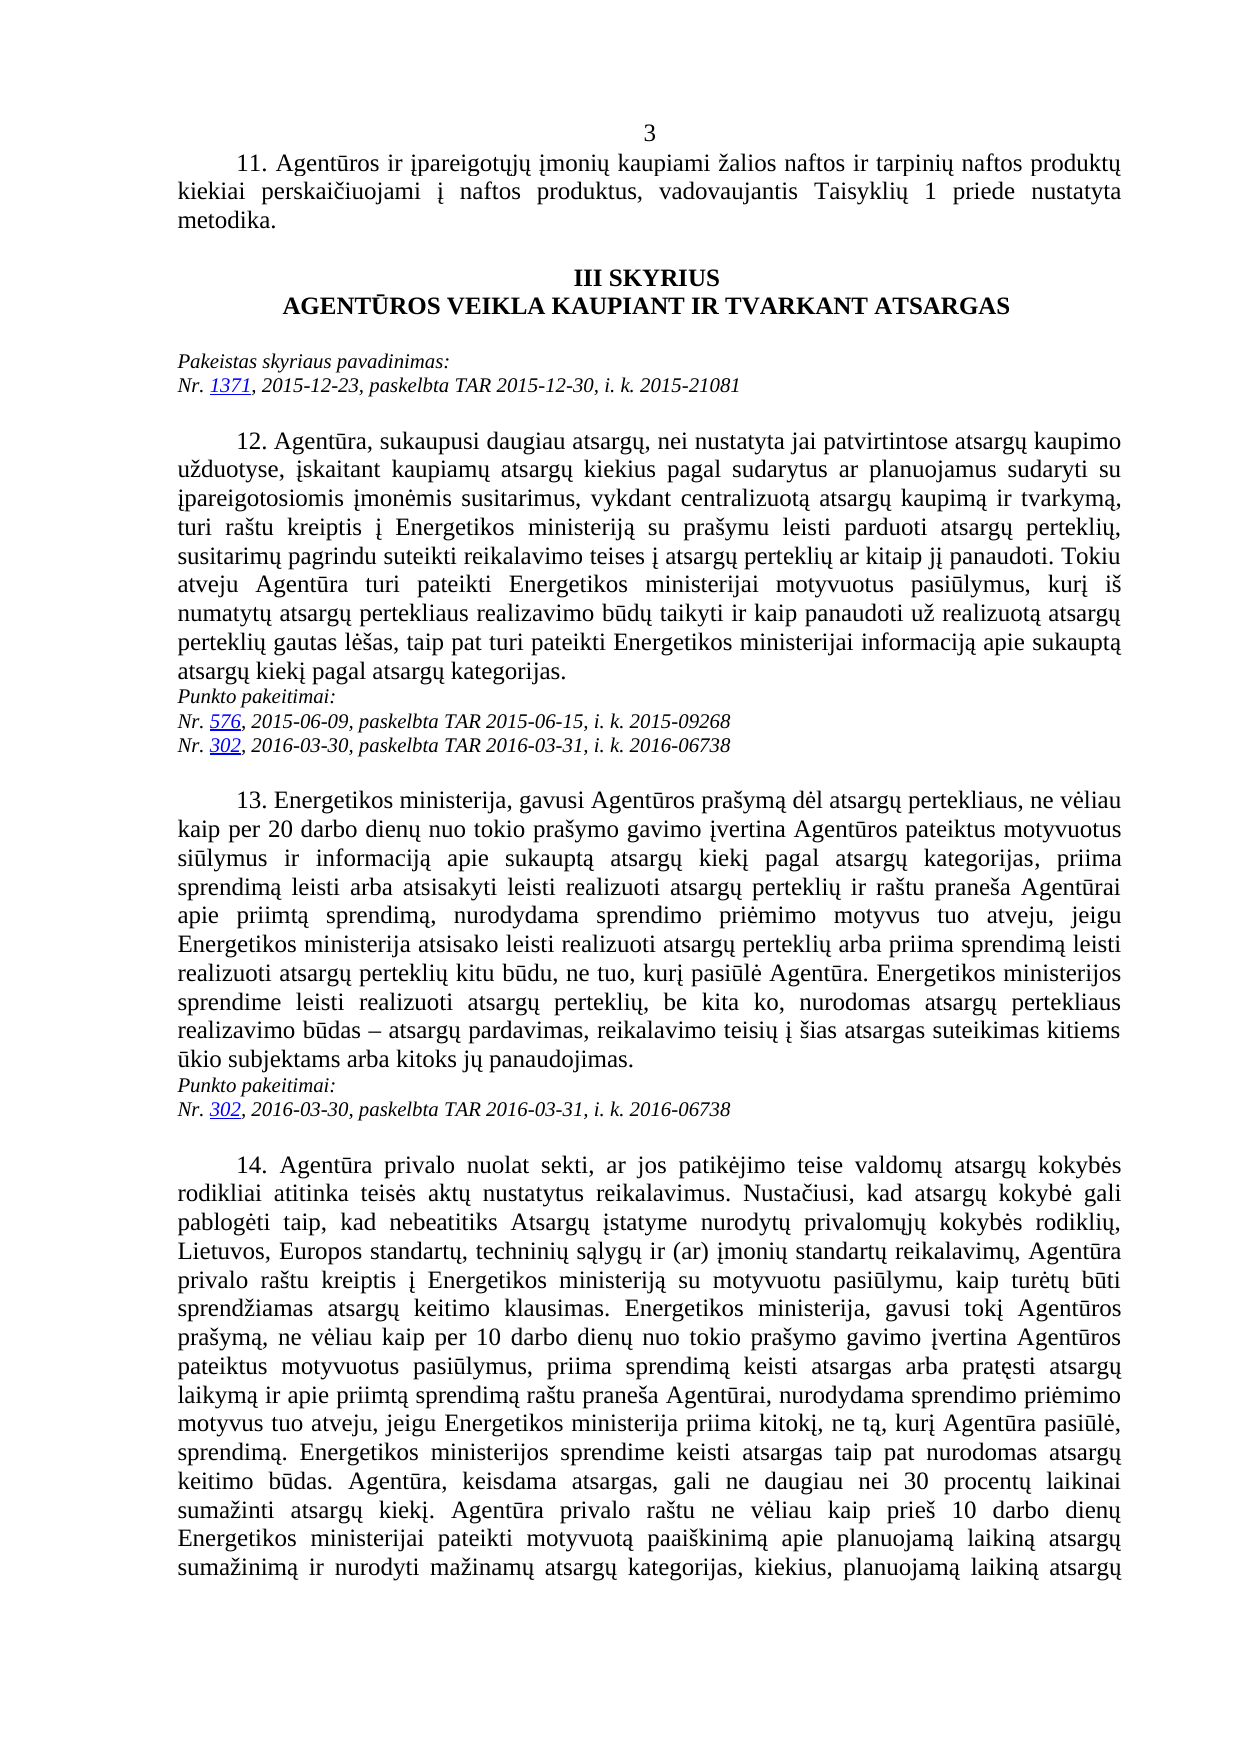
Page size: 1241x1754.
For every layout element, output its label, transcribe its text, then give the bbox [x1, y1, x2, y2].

text Nr. 1371, 2015-12-23, paskelbta TAR 2015-12-30, i. k. 2015-21081 [177, 373, 1122, 397]
text 13. Energetikos ministerija, gavusi Agentūros prašymą dėl atsargų pertekliaus, ne vėliau kaip per 20 darbo dienų nuo tokio prašymo gavimo įvertina Agentūros pateiktus motyvuotus siūlymus ir informaciją apie sukauptą atsargų kiekį pagal atsargų kategorijas, priima sprendimą leisti arba atsisakyti leisti realizuoti atsargų perteklių ir raštu praneša Agentūrai apie priimtą sprendimą, nurodydama sprendimo priėmimo motyvus tuo atveju, jeigu Energetikos ministerija atsisako leisti realizuoti atsargų perteklių arba priima sprendimą leisti realizuoti atsargų perteklių kitu būdu, ne tuo, kurį pasiūlė Agentūra. Energetikos ministerijos sprendime leisti realizuoti atsargų perteklių, be kita ko, nurodomas atsargų pertekliaus realizavimo būdas – atsargų pardavimas, reikalavimo teisių į šias atsargas suteikimas kitiems ūkio subjektams arba kitoks jų panaudojimas. [177, 785, 1122, 1073]
text Nr. 576, 2015-06-09, paskelbta TAR 2015-06-15, i. k. 2015-09268 [177, 708, 1122, 733]
text 12. Agentūra, sukaupusi daugiau atsargų, nei nustatyta jai patvirtintose atsargų kaupimo užduotyse, įskaitant kaupiamų atsargų kiekius pagal sudarytus ar planuojamus sudaryti su įpareigotosiomis įmonėmis susitarimus, vykdant centralizuotą atsargų kaupimą ir tvarkymą, turi raštu kreiptis į Energetikos ministeriją su prašymu leisti parduoti atsargų perteklių, susitarimų pagrindu suteikti reikalavimo teises į atsargų perteklių ar kitaip jį panaudoti. Tokiu atveju Agentūra turi pateikti Energetikos ministerijai motyvuotus pasiūlymus, kurį iš numatytų atsargų pertekliaus realizavimo būdų taikyti ir kaip panaudoti už realizuotą atsargų perteklių gautas lėšas, taip pat turi pateikti Energetikos ministerijai informaciją apie sukauptą atsargų kiekį pagal atsargų kategorijas. [177, 426, 1122, 684]
text Punkto pakeitimai: [177, 1073, 1122, 1097]
text Punkto pakeitimai: [177, 684, 1122, 708]
text 14. Agentūra privalo nuolat sekti, ar jos patikėjimo teise valdomų atsargų kokybės rodikliai atitinka teisės aktų nustatytus reikalavimus. Nustačiusi, kad atsargų kokybė gali pablogėti taip, kad nebeatitiks Atsargų įstatyme nurodytų privalomųjų kokybės rodiklių, Lietuvos, Europos standartų, techninių sąlygų ir (ar) įmonių standartų reikalavimų, Agentūra privalo raštu kreiptis į Energetikos ministeriją su motyvuotu pasiūlymu, kaip turėtų būti sprendžiamas atsargų keitimo klausimas. Energetikos ministerija, gavusi tokį Agentūros prašymą, ne vėliau kaip per 10 darbo dienų nuo tokio prašymo gavimo įvertina Agentūros pateiktus motyvuotus pasiūlymus, priima sprendimą keisti atsargas arba pratęsti atsargų laikymą ir apie priimtą sprendimą raštu praneša Agentūrai, nurodydama sprendimo priėmimo motyvus tuo atveju, jeigu Energetikos ministerija priima kitokį, ne tą, kurį Agentūra pasiūlė, sprendimą. Energetikos ministerijos sprendime keisti atsargas taip pat nurodomas atsargų keitimo būdas. Agentūra, keisdama atsargas, gali ne daugiau nei 30 procentų laikinai sumažinti atsargų kiekį. Agentūra privalo raštu ne vėliau kaip prieš 10 darbo dienų Energetikos ministerijai pateikti motyvuotą paaiškinimą apie planuojamą laikiną atsargų sumažinimą ir nurodyti mažinamų atsargų kategorijas, kiekius, planuojamą laikiną atsargų [177, 1150, 1122, 1581]
text 11. Agentūros ir įpareigotųjų įmonių kaupiami žalios naftos ir tarpinių naftos produktų kiekiai perskaičiuojami į naftos produktus, vadovaujantis Taisyklių 1 priede nustatyta metodika. [177, 148, 1122, 234]
text Nr. 302, 2016-03-30, paskelbta TAR 2016-03-31, i. k. 2016-06738 [177, 1097, 1122, 1121]
text Pakeistas skyriaus pavadinimas: [177, 349, 1122, 373]
text III SKYRIUS AGENTŪROS VEIKLA KAUPIANT IR TVARKANT ATSARGAS [177, 263, 1122, 320]
text Nr. 302, 2016-03-30, paskelbta TAR 2016-03-31, i. k. 2016-06738 [177, 733, 1122, 757]
